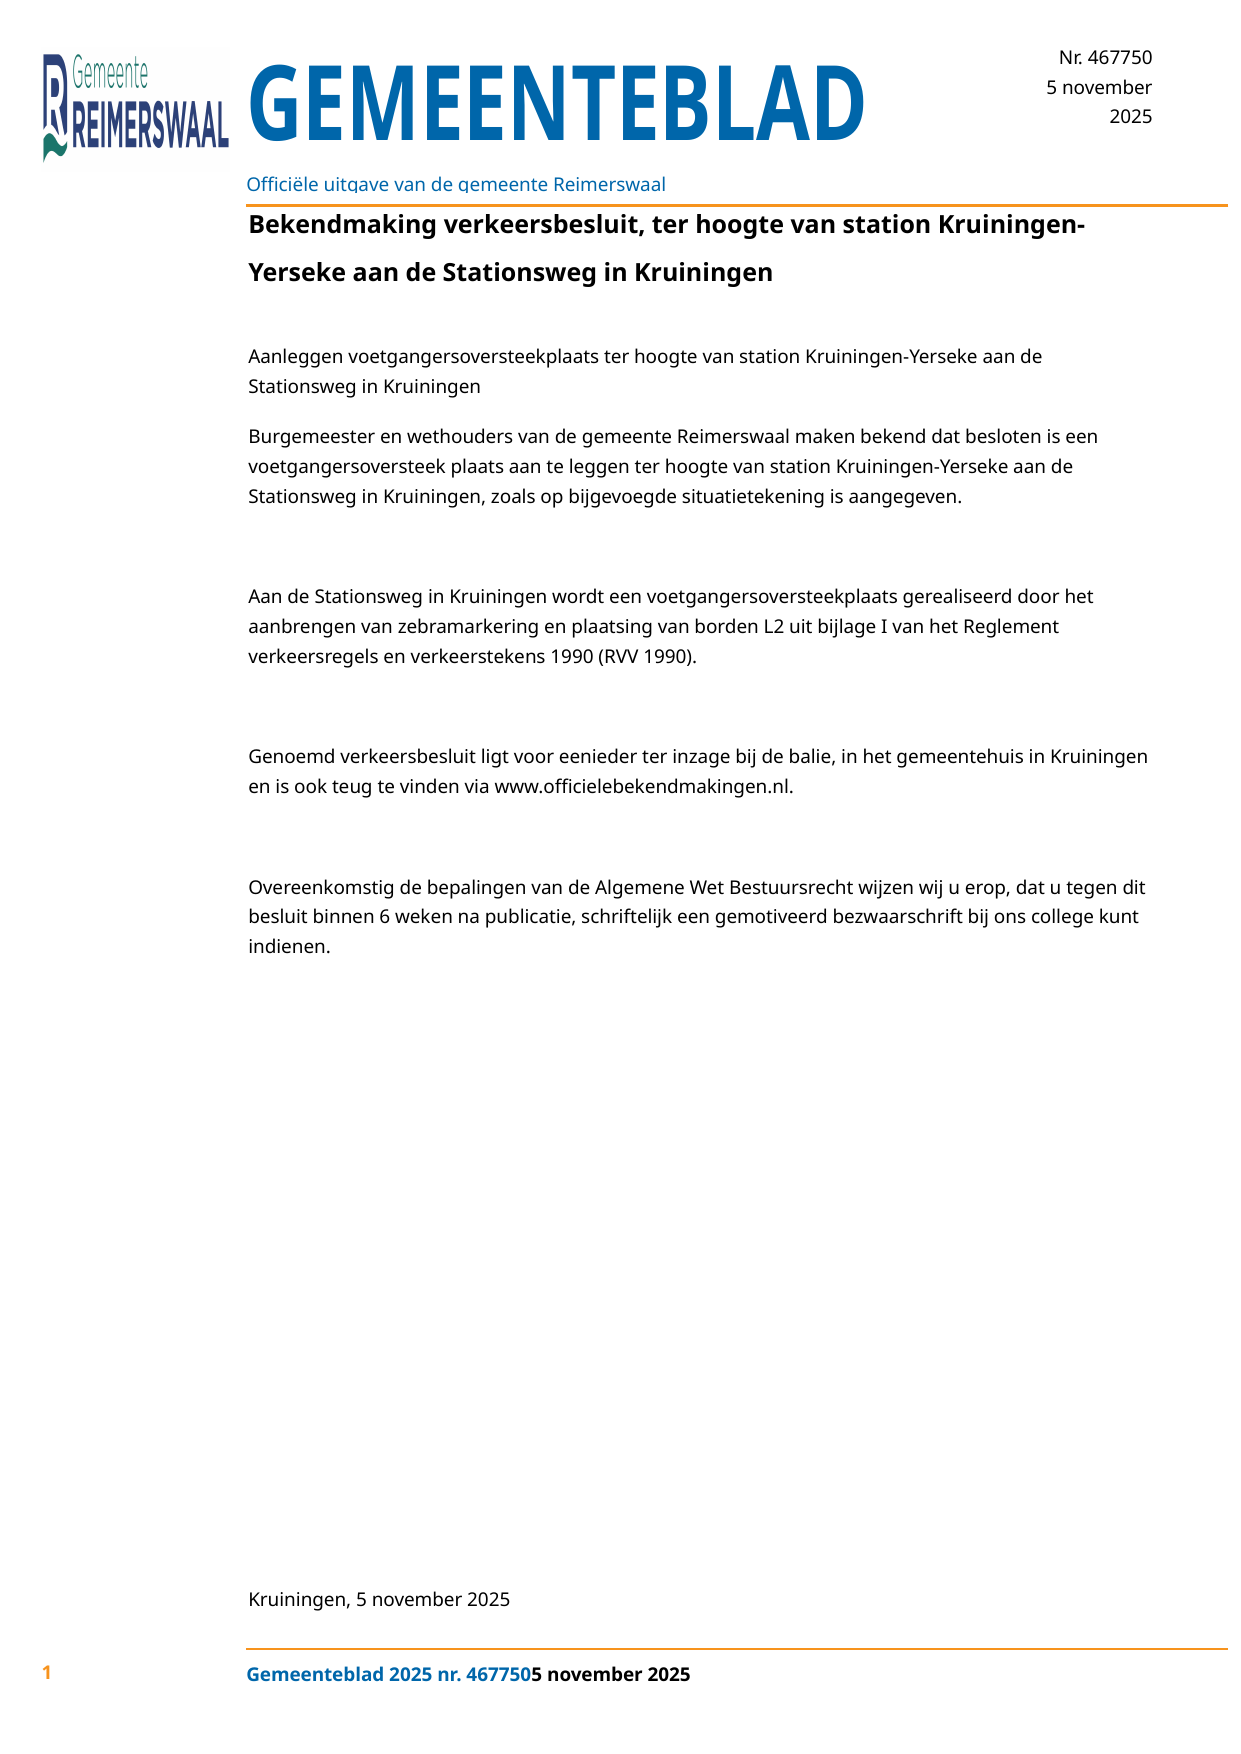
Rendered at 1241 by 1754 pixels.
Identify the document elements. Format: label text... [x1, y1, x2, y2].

text Overeenkomstig de bepalingen van de Algemene Wet Bestuursrecht wijzen wij u erop, dat u tegen dit besluit binnen 6 weken na publicatie, schriftelijk een gemotiveerd bezwaarschrift bij ons college kunt indienen. [248, 874, 1152, 959]
picture [41, 47, 231, 172]
text Burgemeester en wethouders van de gemeente Reimerswaal maken bekend dat besloten is een voetgangersoversteek plaats aan te leggen ter hoogte van station Kruiningen-Yerseke aan de Stationsweg in Kruiningen, zoals op bijgevoegde situatietekening is aangegeven. [248, 424, 1152, 508]
text Aanleggen voetgangersoversteekplaats ter hoogte van station Kruiningen-Yerseke aan de Stationsweg in Kruiningen [248, 344, 1152, 399]
text Aan de Stationsweg in Kruiningen wordt een voetgangersoversteekplaats gerealiseerd door het aanbrengen van zebramarkering en plaatsing van borden L2 uit bijlage I van het Reglement verkeersregels en verkeerstekens 1990 (RVV 1990). [248, 584, 1152, 668]
text Kruiningen, 5 november 2025 [248, 1586, 1152, 1612]
text Genoemd verkeersbesluit ligt voor eenieder ter inzage bij de balie, in het gemeentehuis in Kruiningen en is ook teug te vinden via www.officielebekendmakingen.nl. [248, 744, 1152, 799]
text Bekendmaking verkeersbesluit, ter hoogte van station Kruiningen-Yerseke aan de Stationsweg in Kruiningen [248, 207, 1152, 288]
